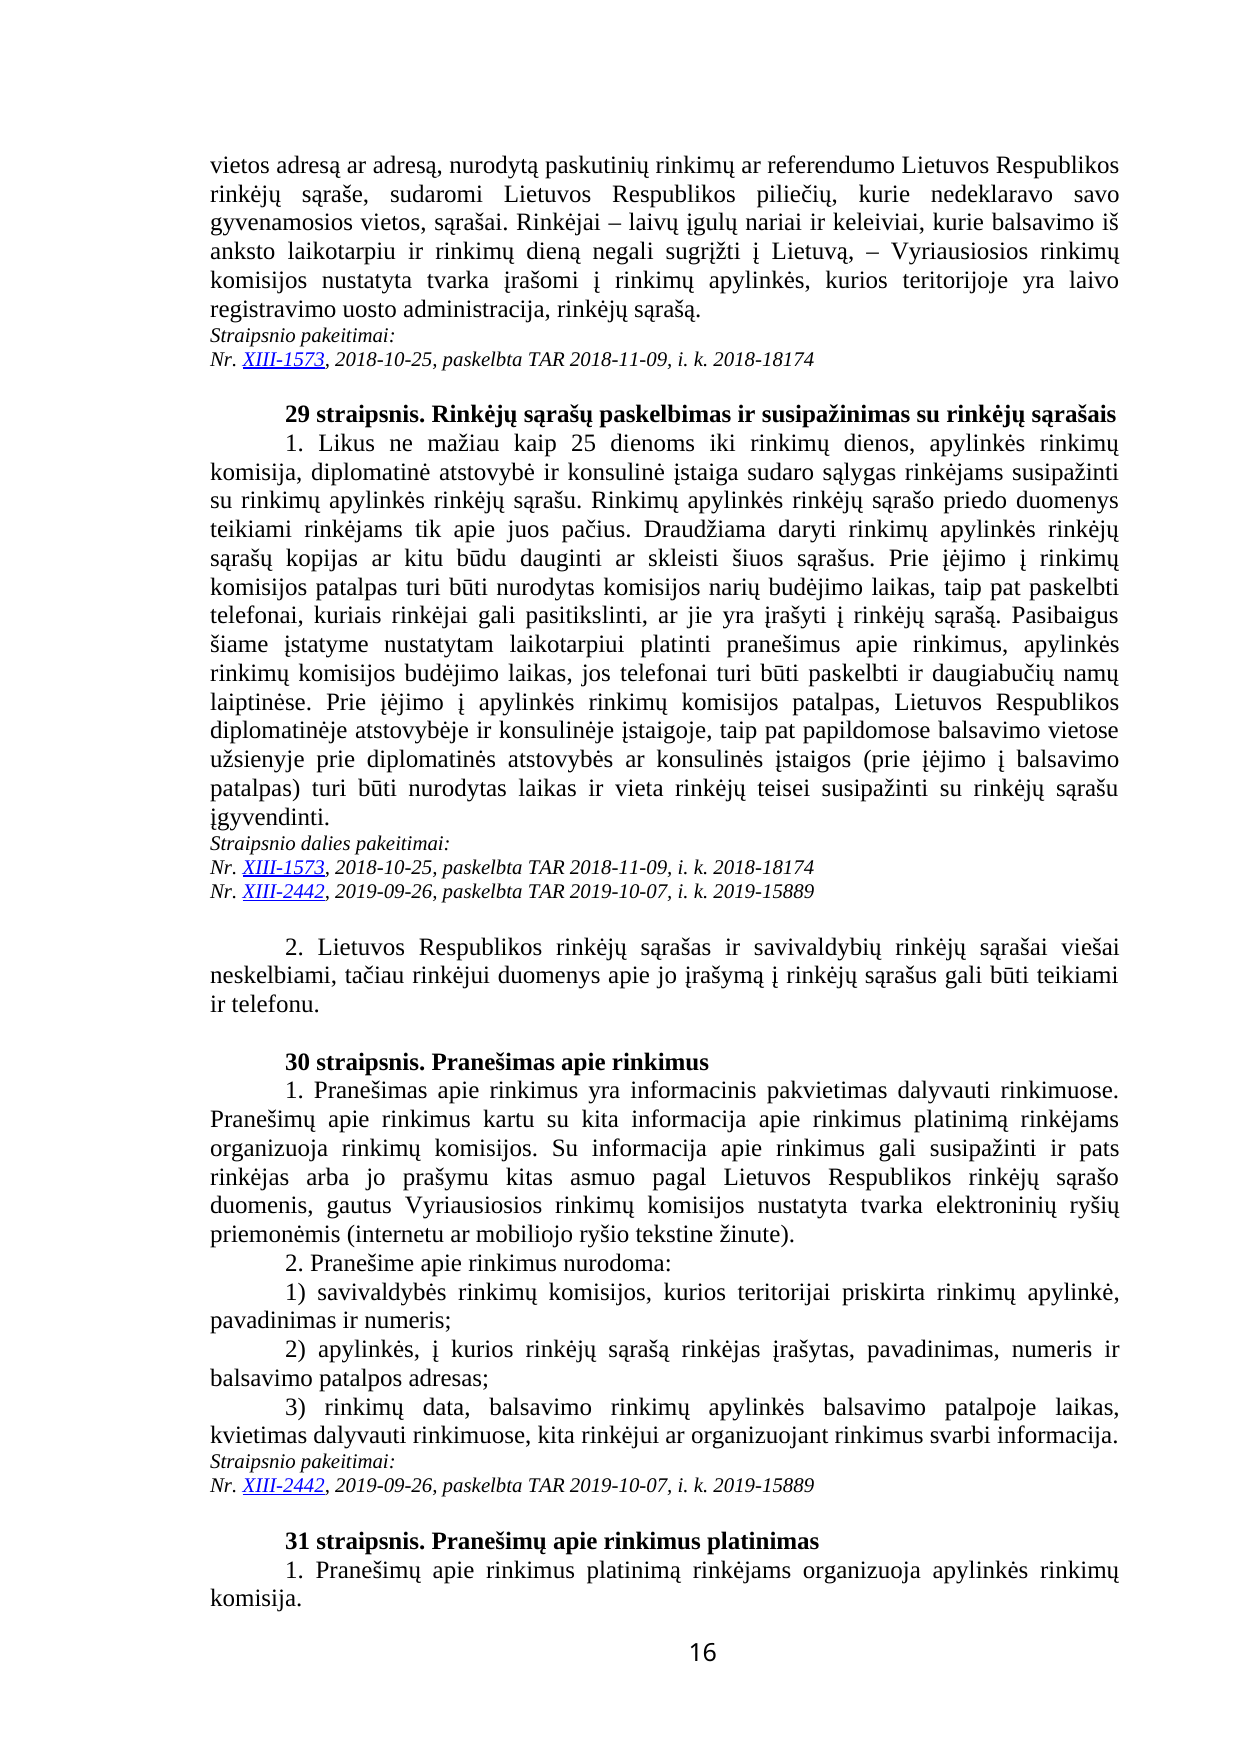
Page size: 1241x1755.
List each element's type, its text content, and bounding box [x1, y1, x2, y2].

text Nr. XIII-1573, 2018-10-25, paskelbta TAR 2018-11-09, i. k. 2018-18174 [210, 855, 1120, 879]
text Nr. XIII-2442, 2019-09-26, paskelbta TAR 2019-10-07, i. k. 2019-15889 [210, 879, 1120, 903]
text Straipsnio dalies pakeitimai: [210, 831, 1120, 855]
text Nr. XIII-1573, 2018-10-25, paskelbta TAR 2018-11-09, i. k. 2018-18174 [210, 347, 1120, 371]
text 1. Pranešimų apie rinkimus platinimą rinkėjams organizuoja apylinkės rinkimų komisija. [210, 1555, 1120, 1612]
text 30 straipsnis. Pranešimas apie rinkimus [210, 1047, 1120, 1075]
text 2. Pranešime apie rinkimus nurodoma: [210, 1248, 1120, 1277]
text 1) savivaldybės rinkimų komisijos, kurios teritorijai priskirta rinkimų apylinkė, pavadinimas ir numeris; [210, 1277, 1120, 1334]
text 29 straipsnis. Rinkėjų sąrašų paskelbimas ir susipažinimas su rinkėjų sąrašais [210, 399, 1120, 428]
text Straipsnio pakeitimai: [210, 322, 1120, 347]
text 2) apylinkės, į kurios rinkėjų sąrašą rinkėjas įrašytas, pavadinimas, numeris ir balsavimo patalpos adresas; [210, 1334, 1120, 1392]
text 3) rinkimų data, balsavimo rinkimų apylinkės balsavimo patalpoje laikas, kvietimas dalyvauti rinkimuose, kita rinkėjui ar organizuojant rinkimus svarbi informacija. [210, 1392, 1120, 1449]
text Straipsnio pakeitimai: [210, 1449, 1120, 1473]
text vietos adresą ar adresą, nurodytą paskutinių rinkimų ar referendumo Lietuvos Respublikos rinkėjų sąraše, sudaromi Lietuvos Respublikos piliečių, kurie nedeklaravo savo gyvenamosios vietos, sąrašai. Rinkėjai – laivų įgulų nariai ir keleiviai, kurie balsavimo iš anksto laikotarpiu ir rinkimų dieną negali sugrįžti į Lietuvą, – Vyriausiosios rinkimų komisijos nustatyta tvarka įrašomi į rinkimų apylinkės, kurios teritorijoje yra laivo registravimo uosto administracija, rinkėjų sąrašą. [210, 150, 1120, 322]
text Nr. XIII-2442, 2019-09-26, paskelbta TAR 2019-10-07, i. k. 2019-15889 [210, 1473, 1120, 1497]
text 2. Lietuvos Respublikos rinkėjų sąrašas ir savivaldybių rinkėjų sąrašai viešai neskelbiami, tačiau rinkėjui duomenys apie jo įrašymą į rinkėjų sąrašus gali būti teikiami ir telefonu. [210, 932, 1120, 1018]
text 31 straipsnis. Pranešimų apie rinkimus platinimas [210, 1526, 1120, 1555]
text 1. Pranešimas apie rinkimus yra informacinis pakvietimas dalyvauti rinkimuose. Pranešimų apie rinkimus kartu su kita informacija apie rinkimus platinimą rinkėjams organizuoja rinkimų komisijos. Su informacija apie rinkimus gali susipažinti ir pats rinkėjas arba jo prašymu kitas asmuo pagal Lietuvos Respublikos rinkėjų sąrašo duomenis, gautus Vyriausiosios rinkimų komisijos nustatyta tvarka elektroninių ryšių priemonėmis (internetu ar mobiliojo ryšio tekstine žinute). [210, 1075, 1120, 1248]
text 1. Likus ne mažiau kaip 25 dienoms iki rinkimų dienos, apylinkės rinkimų komisija, diplomatinė atstovybė ir konsulinė įstaiga sudaro sąlygas rinkėjams susipažinti su rinkimų apylinkės rinkėjų sąrašu. Rinkimų apylinkės rinkėjų sąrašo priedo duomenys teikiami rinkėjams tik apie juos pačius. Draudžiama daryti rinkimų apylinkės rinkėjų sąrašų kopijas ar kitu būdu dauginti ar skleisti šiuos sąrašus. Prie įėjimo į rinkimų komisijos patalpas turi būti nurodytas komisijos narių budėjimo laikas, taip pat paskelbti telefonai, kuriais rinkėjai gali pasitikslinti, ar jie yra įrašyti į rinkėjų sąrašą. Pasibaigus šiame įstatyme nustatytam laikotarpiui platinti pranešimus apie rinkimus, apylinkės rinkimų komisijos budėjimo laikas, jos telefonai turi būti paskelbti ir daugiabučių namų laiptinėse. Prie įėjimo į apylinkės rinkimų komisijos patalpas, Lietuvos Respublikos diplomatinėje atstovybėje ir konsulinėje įstaigoje, taip pat papildomose balsavimo vietose užsienyje prie diplomatinės atstovybės ar konsulinės įstaigos (prie įėjimo į balsavimo patalpas) turi būti nurodytas laikas ir vieta rinkėjų teisei susipažinti su rinkėjų sąrašu įgyvendinti. [210, 428, 1120, 831]
